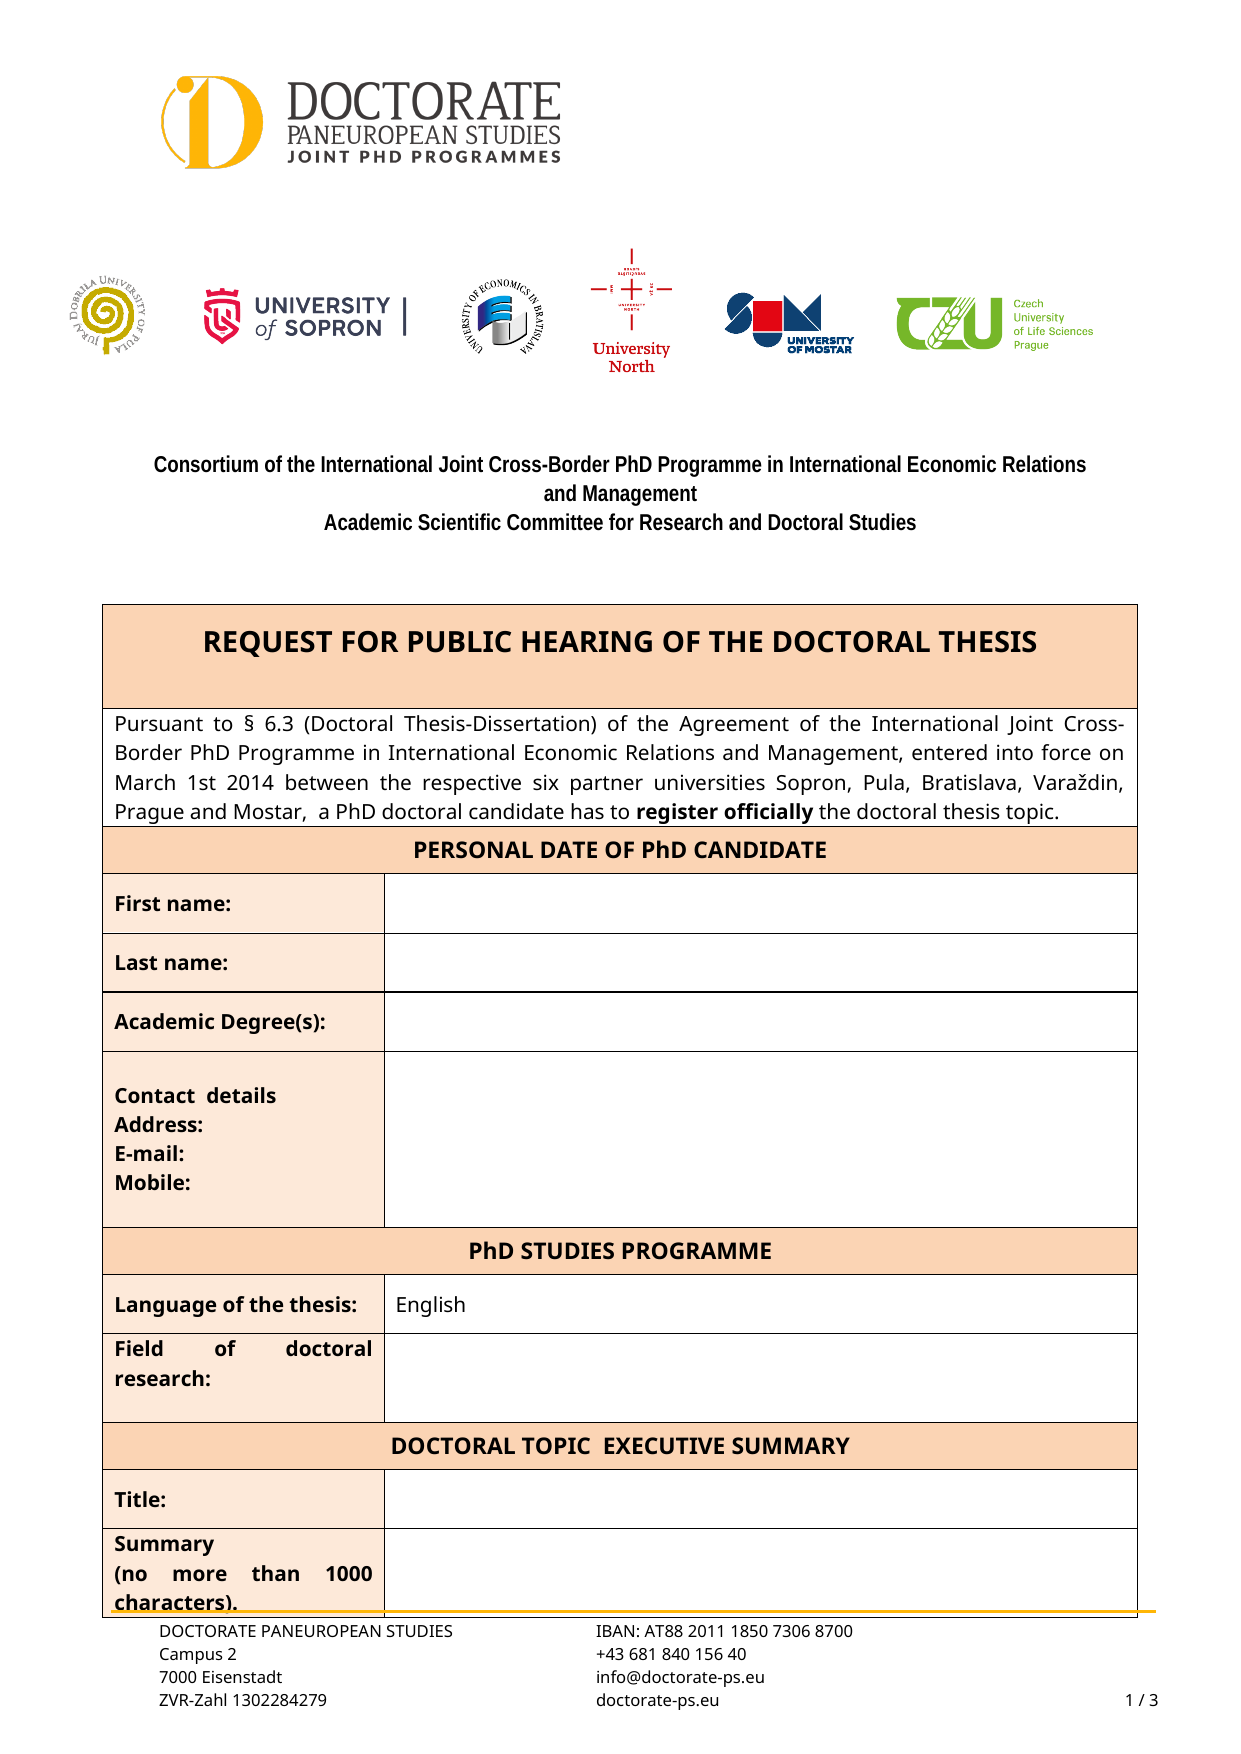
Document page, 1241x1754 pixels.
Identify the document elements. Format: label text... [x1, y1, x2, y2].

table_header REQUEST FOR PUBLIC HEARING OF THE DOCTORAL THESIS [103, 605, 1137, 708]
table_cell [385, 993, 1137, 1051]
table_cell Language of the thesis: [103, 1275, 384, 1333]
table_cell [385, 874, 1137, 932]
table_cell [385, 1529, 1137, 1610]
table_cell [385, 1052, 1137, 1227]
table_cell [385, 934, 1137, 991]
table_cell [385, 1334, 1137, 1422]
table_cell PhD STUDIES PROGRAMME [103, 1228, 1137, 1274]
table_cell DOCTORAL TOPIC EXECUTIVE SUMMARY [103, 1423, 1137, 1469]
table_cell [385, 1613, 1137, 1617]
table_cell Academic Degree(s): [103, 993, 384, 1051]
table_cell Title: [103, 1470, 384, 1528]
table_cell English [385, 1275, 1137, 1333]
table_cell First name: [103, 874, 384, 932]
text Academic Scientific Committee for Research and Doctoral Studies [148, 509, 1092, 536]
table_cell Last name: [103, 934, 384, 991]
table_cell [385, 1470, 1137, 1528]
table_cell PERSONAL DATE OF PhD CANDIDATE [103, 827, 1137, 873]
text Consortium of the International Joint Cross-Border PhD Programme in International Economic Relations and Management [148, 451, 1092, 507]
table_cell Field of doctoral research: [103, 1334, 384, 1422]
table_cell Contact details Address: E-mail: Mobile: [103, 1052, 384, 1227]
table_cell Summary (no more than 1000 characters). [103, 1529, 384, 1617]
table_cell Pursuant to § 6.3 (Doctoral Thesis-Dissertation) of the Agreement of the International Joint Cross-Border PhD Programme in International Economic Relations and Management, entered into force on March 1st 2014 between the respective six partner universities Sopron, Pula, Bratislava, Varaždin, Prague and Mostar, a PhD doctoral candidate has to register officially the doctoral thesis topic. [103, 709, 1137, 826]
